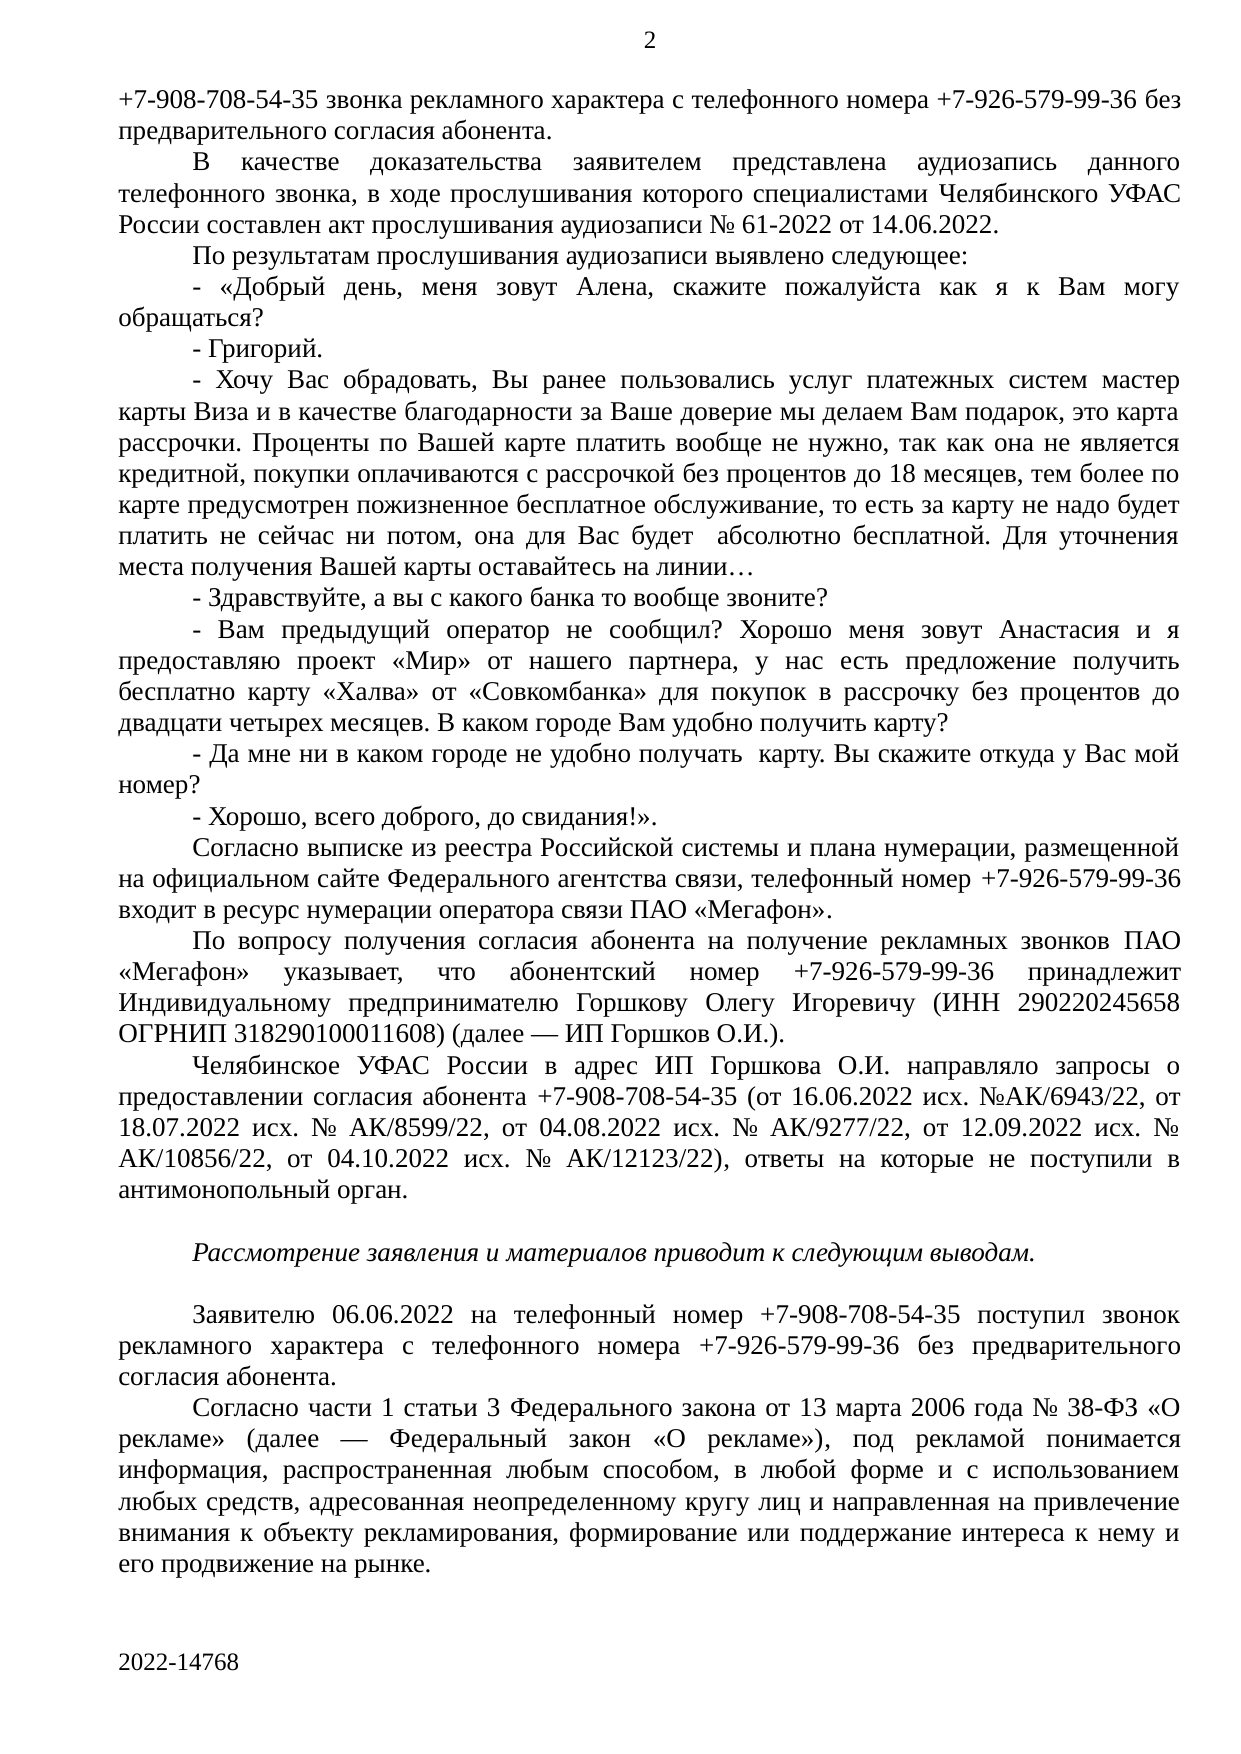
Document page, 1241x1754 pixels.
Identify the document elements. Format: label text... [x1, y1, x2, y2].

text - Хорошо, всего доброго, до свидания!». [118, 799, 1181, 831]
text В качестве доказательства заявителем представлена аудиозапись данного телефонного звонка, в ходе прослушивания которого специалистами Челябинского УФАС России составлен акт прослушивания аудиозаписи № 61-2022 от 14.06.2022. [118, 146, 1181, 239]
text По вопросу получения согласия абонента на получение рекламных звонков ПАО «Мегафон» указывает, что абонентский номер +7-926-579-99-36 принадлежит Индивидуальному предпринимателю Горшкову Олегу Игоревичу (ИНН 290220245658 ОГРНИП 318290100011608) (далее — ИП Горшков О.И.). [118, 924, 1181, 1049]
text Челябинское УФАС России в адрес ИП Горшкова О.И. направляло запросы о предоставлении согласия абонента +7-908-708-54-35 (от 16.06.2022 исх. №АК/6943/22, от 18.07.2022 исх. № АК/8599/22, от 04.08.2022 исх. № АК/9277/22, от 12.09.2022 исх. № АК/10856/22, от 04.10.2022 исх. № АК/12123/22), ответы на которые не поступили в антимонопольный орган. [118, 1049, 1181, 1204]
text Рассмотрение заявления и материалов приводит к следующим выводам. [118, 1236, 1181, 1267]
text По результатам прослушивания аудиозаписи выявлено следующее: [118, 239, 1181, 270]
text - «Добрый день, меня зовут Алена, скажите пожалуйста как я к Вам могу обращаться? [118, 270, 1181, 332]
text +7-908-708-54-35 звонка рекламного характера с телефонного номера +7-926-579-99-36 без предварительного согласия абонента. [118, 83, 1181, 146]
text - Хочу Вас обрадовать, Вы ранее пользовались услуг платежных систем мастер карты Виза и в качестве благодарности за Ваше доверие мы делаем Вам подарок, это карта рассрочки. Проценты по Вашей карте платить вообще не нужно, так как она не является кредитной, покупки оплачиваются с рассрочкой без процентов до 18 месяцев, тем более по карте предусмотрен пожизненное бесплатное обслуживание, то есть за карту не надо будет платить не сейчас ни потом, она для Вас будет абсолютно бесплатной. Для уточнения места получения Вашей карты оставайтесь на линии… [118, 363, 1181, 582]
text - Вам предыдущий оператор не сообщил? Хорошо меня зовут Анастасия и я предоставляю проект «Мир» от нашего партнера, у нас есть предложение получить бесплатно карту «Халва» от «Совкомбанка» для покупок в рассрочку без процентов до двадцати четырех месяцев. В каком городе Вам удобно получить карту? [118, 613, 1181, 737]
text - Григорий. [118, 332, 1181, 363]
text Согласно выписке из реестра Российской системы и плана нумерации, размещенной на официальном сайте Федерального агентства связи, телефонный номер +7-926-579-99-36 входит в ресурс нумерации оператора связи ПАО «Мегафон». [118, 831, 1181, 924]
text - Да мне ни в каком городе не удобно получать карту. Вы скажите откуда у Вас мой номер? [118, 737, 1181, 799]
text - Здравствуйте, а вы с какого банка то вообще звоните? [118, 582, 1181, 613]
text Согласно части 1 статьи 3 Федерального закона от 13 марта 2006 года № 38-ФЗ «О рекламе» (далее — Федеральный закон «О рекламе»), под рекламой понимается информация, распространенная любым способом, в любой форме и с использованием любых средств, адресованная неопределенному кругу лиц и направленная на привлечение внимания к объекту рекламирования, формирование или поддержание интереса к нему и его продвижение на рынке. [118, 1391, 1181, 1578]
text Заявителю 06.06.2022 на телефонный номер +7-908-708-54-35 поступил звонок рекламного характера с телефонного номера +7-926-579-99-36 без предварительного согласия абонента. [118, 1298, 1181, 1391]
